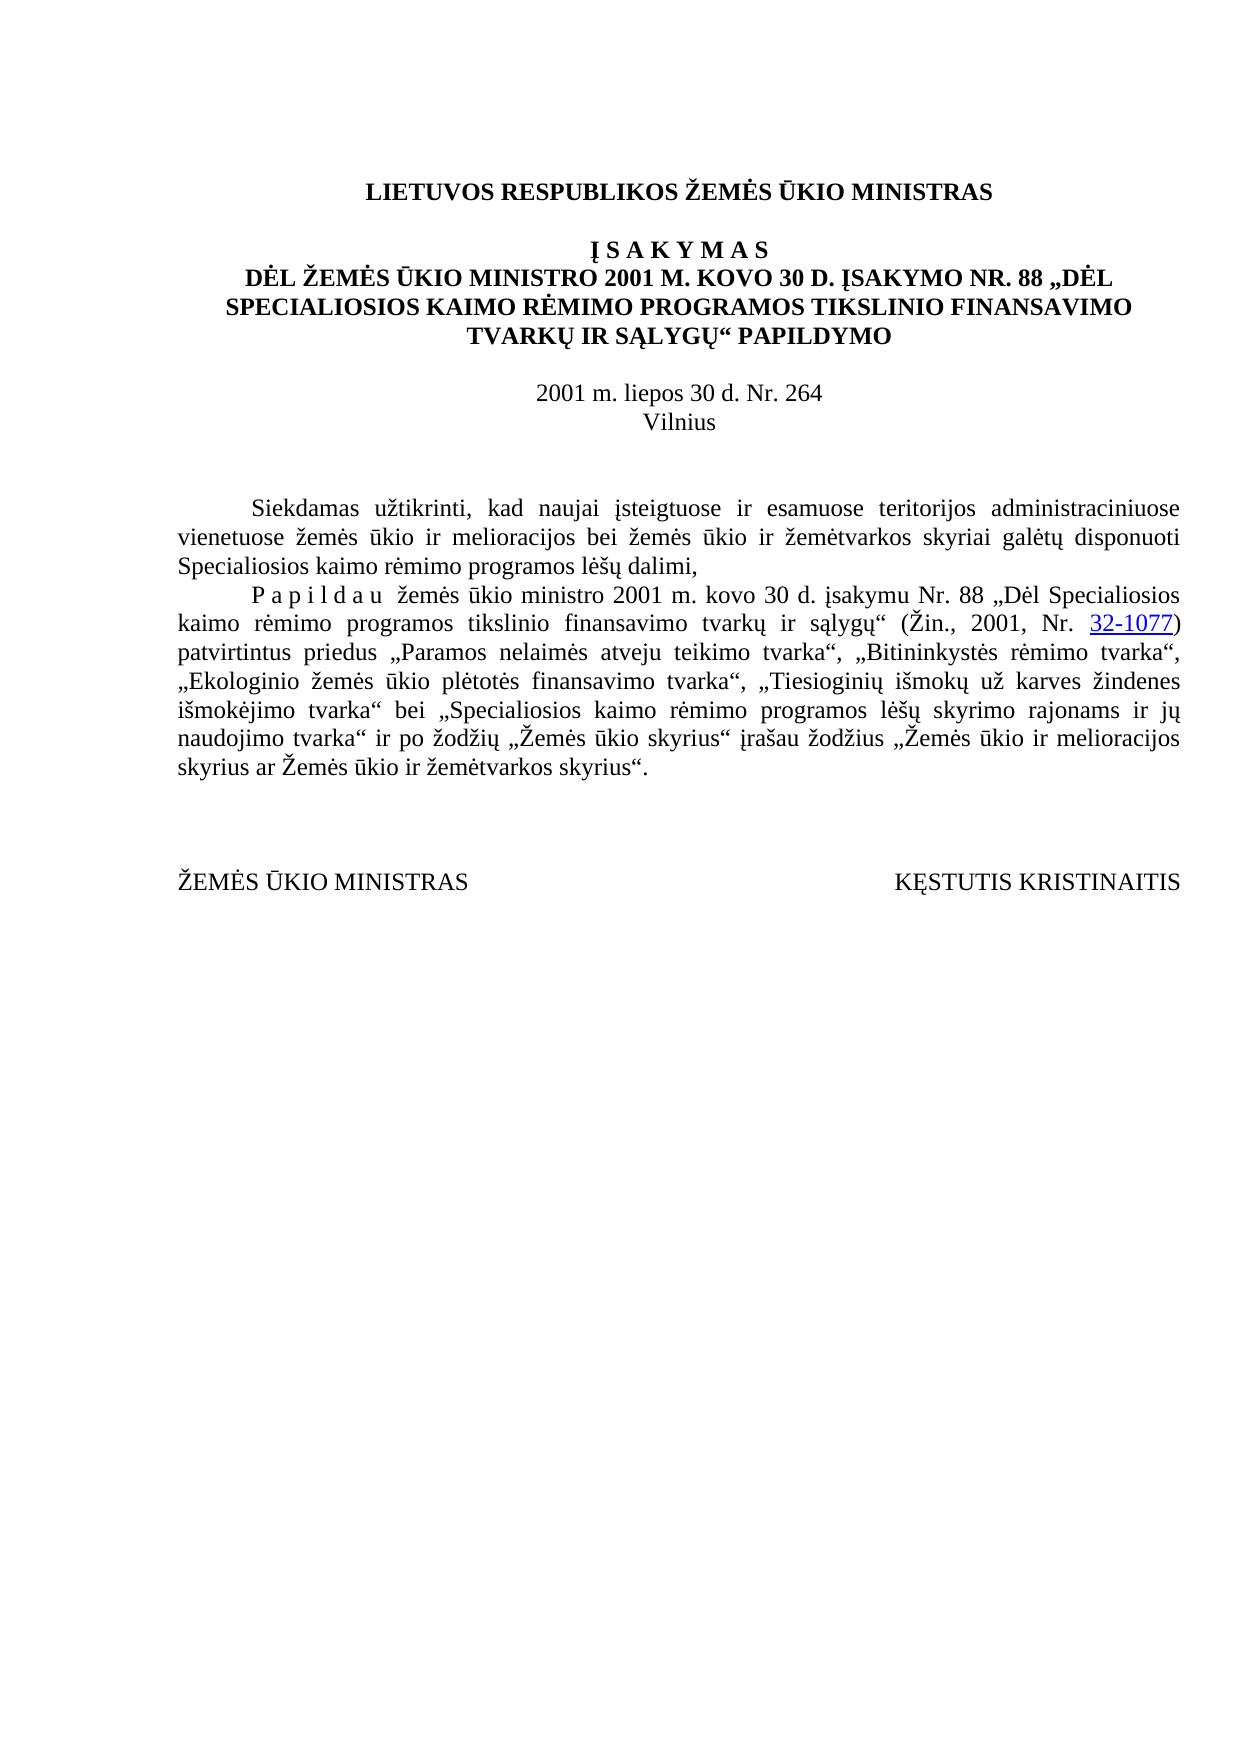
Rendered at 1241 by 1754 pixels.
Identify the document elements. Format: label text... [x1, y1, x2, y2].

text Vilnius [177, 407, 1181, 436]
text 2001 m. liepos 30 d. Nr. 264 [177, 378, 1181, 407]
text Į S A K Y M A S [177, 235, 1181, 263]
text Papildau žemės ūkio ministro 2001 m. kovo 30 d. įsakymu Nr. 88 „Dėl Specialiosios kaimo rėmimo programos tikslinio finansavimo tvarkų ir sąlygų“ (Žin., 2001, Nr. 32-1077) patvirtintus priedus „Paramos nelaimės atveju teikimo tvarka“, „Bitininkystės rėmimo tvarka“, „Ekologinio žemės ūkio plėtotės finansavimo tvarka“, „Tiesioginių išmokų už karves žindenes išmokėjimo tvarka“ bei „Specialiosios kaimo rėmimo programos lėšų skyrimo rajonams ir jų naudojimo tvarka“ ir po žodžių „Žemės ūkio skyrius“ įrašau žodžius „Žemės ūkio ir melioracijos skyrius ar Žemės ūkio ir žemėtvarkos skyrius“. [177, 580, 1181, 781]
text Žemės ūkio Ministras Kęstutis Kristinaitis [177, 867, 1181, 896]
text LIETUVOS RESPUBLIKOS ŽEMĖS ŪKIO MINISTRAS [177, 177, 1181, 206]
text DĖL ŽEMĖS ŪKIO MINISTRO 2001 M. KOVO 30 D. ĮSAKYMO NR. 88 „DĖL SPECIALIOSIOS KAIMO RĖMIMO PROGRAMOS TIKSLINIO FINANSAVIMO TVARKŲ IR SĄLYGŲ“ PAPILDYMO [177, 263, 1181, 350]
text Siekdamas užtikrinti, kad naujai įsteigtuose ir esamuose teritorijos administraciniuose vienetuose žemės ūkio ir melioracijos bei žemės ūkio ir žemėtvarkos skyriai galėtų disponuoti Specialiosios kaimo rėmimo programos lėšų dalimi, [177, 493, 1181, 580]
